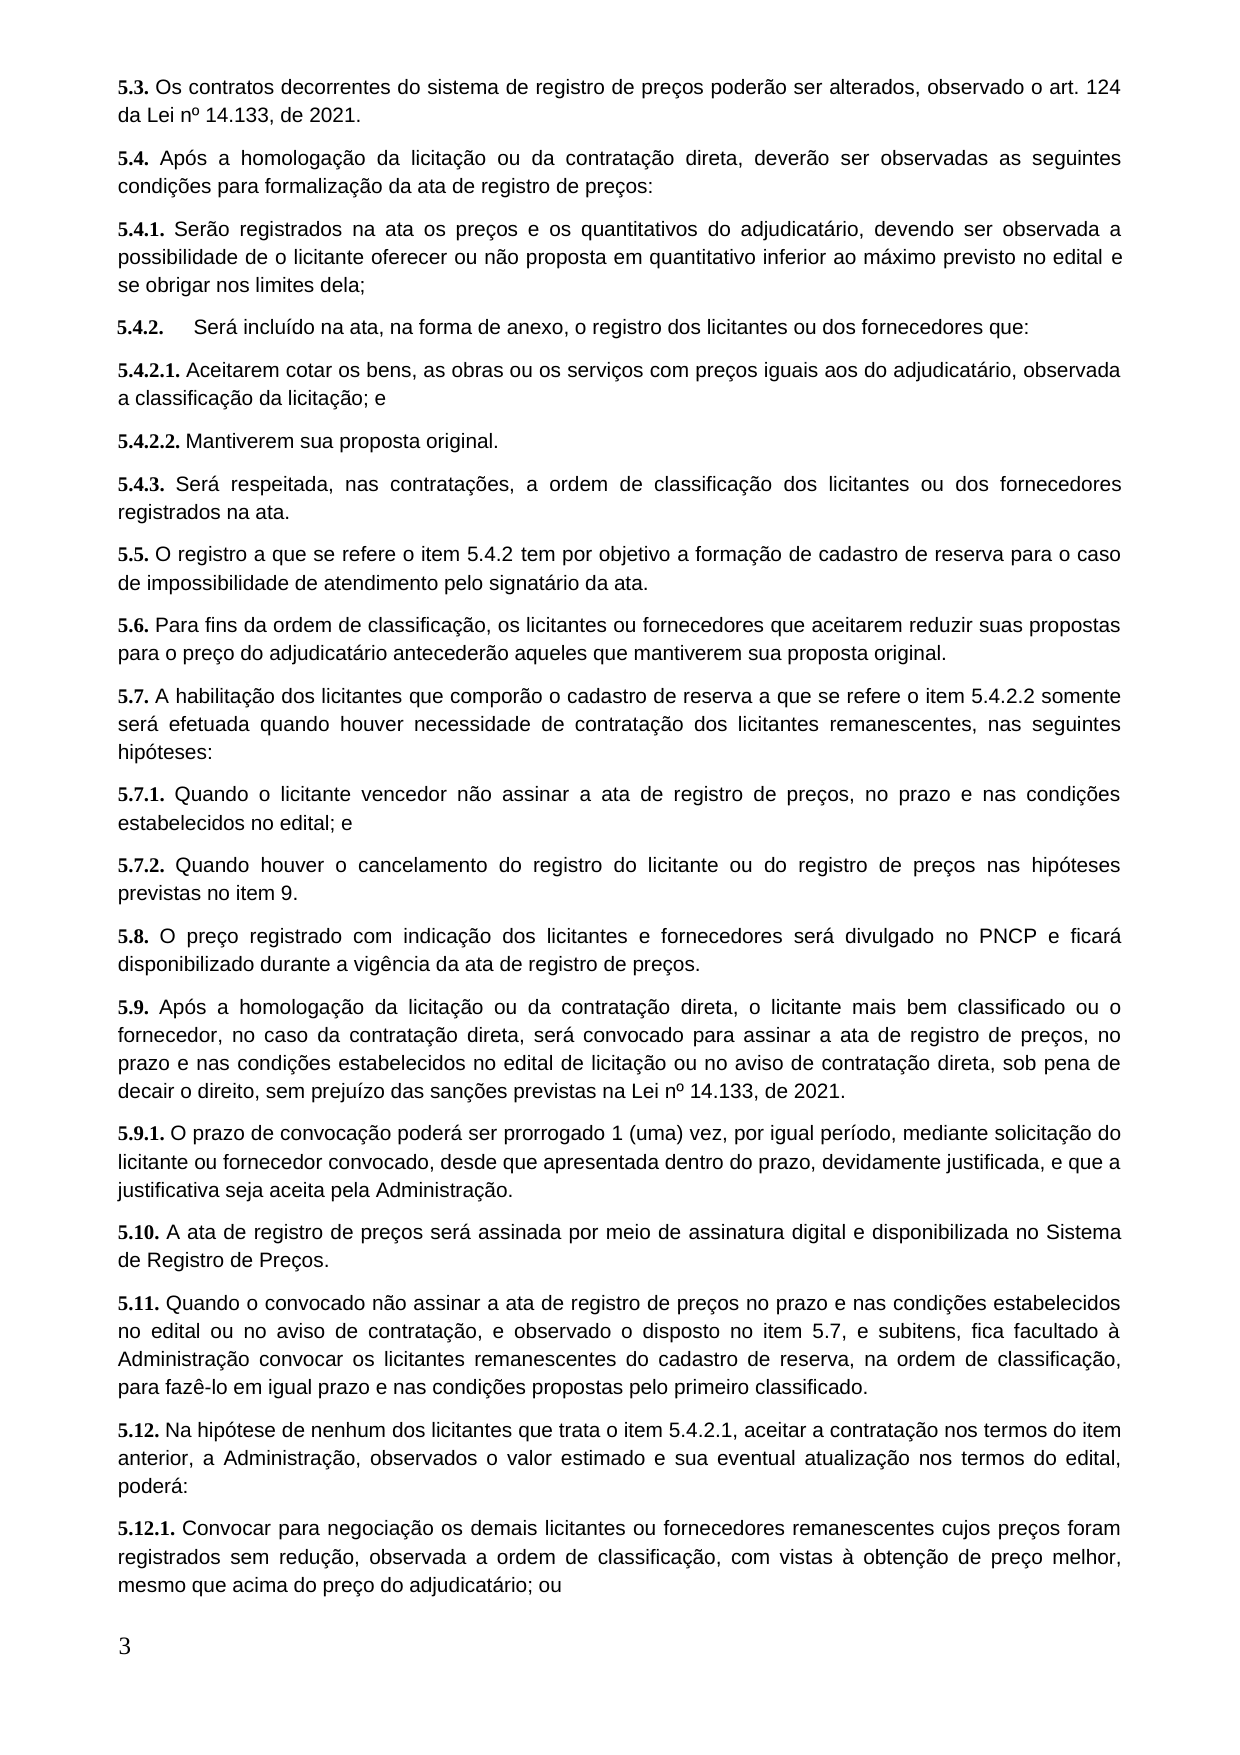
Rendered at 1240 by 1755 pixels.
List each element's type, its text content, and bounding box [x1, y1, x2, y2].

text 5.4. Após a homologação da licitação ou da contratação direta, deverão ser observadas as seguintes condições para formalização da ata de registro de preços: [118, 146, 1123, 198]
text 5.4.1. Serão registrados na ata os preços e os quantitativos do adjudicatário, devendo ser observada a possibilidade de o licitante oferecer ou não proposta em quantitativo inferior ao máximo previsto no edital e se obrigar nos limites dela; [118, 216, 1123, 297]
text 5.4.2. Será incluído na ata, na forma de anexo, o registro dos licitantes ou dos fornecedores que: [117, 315, 1125, 339]
text 5.7. A habilitação dos licitantes que comporão o cadastro de reserva a que se refere o item 5.4.2.2 somente será efetuada quando houver necessidade de contratação dos licitantes remanescentes, nas seguintes hipóteses: [118, 683, 1123, 764]
text 5.6. Para fins da ordem de classificação, os licitantes ou fornecedores que aceitarem reduzir suas propostas para o preço do adjudicatário antecederão aqueles que mantiverem sua proposta original. [118, 613, 1123, 665]
text 5.4.2.2. Mantiverem sua proposta original. [118, 429, 1123, 453]
text 5.12. Na hipótese de nenhum dos licitantes que trata o item 5.4.2.1, aceitar a contratação nos termos do item anterior, a Administração, observados o valor estimado e sua eventual atualização nos termos do edital, poderá: [118, 1417, 1123, 1498]
text 5.7.1. Quando o licitante vencedor não assinar a ata de registro de preços, no prazo e nas condições estabelecidos no edital; e [118, 782, 1123, 834]
text 5.12.1. Convocar para negociação os demais licitantes ou fornecedores remanescentes cujos preços foram registrados sem redução, observada a ordem de classificação, com vistas à obtenção de preço melhor, mesmo que acima do preço do adjudicatário; ou [118, 1516, 1123, 1596]
text 5.11. Quando o convocado não assinar a ata de registro de preços no prazo e nas condições estabelecidos no edital ou no aviso de contratação, e observado o disposto no item 5.7, e subitens, fica facultado à Administração convocar os licitantes remanescentes do cadastro de reserva, na ordem de classificação, para fazê-lo em igual prazo e nas condições propostas pelo primeiro classificado. [118, 1291, 1123, 1399]
text 5.9. Após a homologação da licitação ou da contratação direta, o licitante mais bem classificado ou o fornecedor, no caso da contratação direta, será convocado para assinar a ata de registro de preços, no prazo e nas condições estabelecidos no edital de licitação ou no aviso de contratação direta, sob pena de decair o direito, sem prejuízo das sanções previstas na Lei nº 14.133, de 2021. [118, 994, 1123, 1103]
text 5.4.3. Será respeitada, nas contratações, a ordem de classificação dos licitantes ou dos fornecedores registrados na ata. [118, 471, 1123, 523]
text 5.3. Os contratos decorrentes do sistema de registro de preços poderão ser alterados, observado o art. 124 da Lei nº 14.133, de 2021. [118, 75, 1123, 127]
text 5.5. O registro a que se refere o item 5.4.2 tem por objetivo a formação de cadastro de reserva para o caso de impossibilidade de atendimento pelo signatário da ata. [118, 542, 1123, 594]
text 5.9.1. O prazo de convocação poderá ser prorrogado 1 (uma) vez, por igual período, mediante solicitação do licitante ou fornecedor convocado, desde que apresentada dentro do prazo, devidamente justificada, e que a justificativa seja aceita pela Administração. [118, 1121, 1123, 1201]
text 5.8. O preço registrado com indicação dos licitantes e fornecedores será divulgado no PNCP e ficará disponibilizado durante a vigência da ata de registro de preços. [118, 924, 1123, 976]
text 5.10. A ata de registro de preços será assinada por meio de assinatura digital e disponibilizada no Sistema de Registro de Preços. [118, 1220, 1123, 1272]
text 5.7.2. Quando houver o cancelamento do registro do licitante ou do registro de preços nas hipóteses previstas no item 9. [118, 853, 1123, 905]
text 5.4.2.1. Aceitarem cotar os bens, as obras ou os serviços com preços iguais aos do adjudicatário, observada a classificação da licitação; e [118, 358, 1123, 410]
